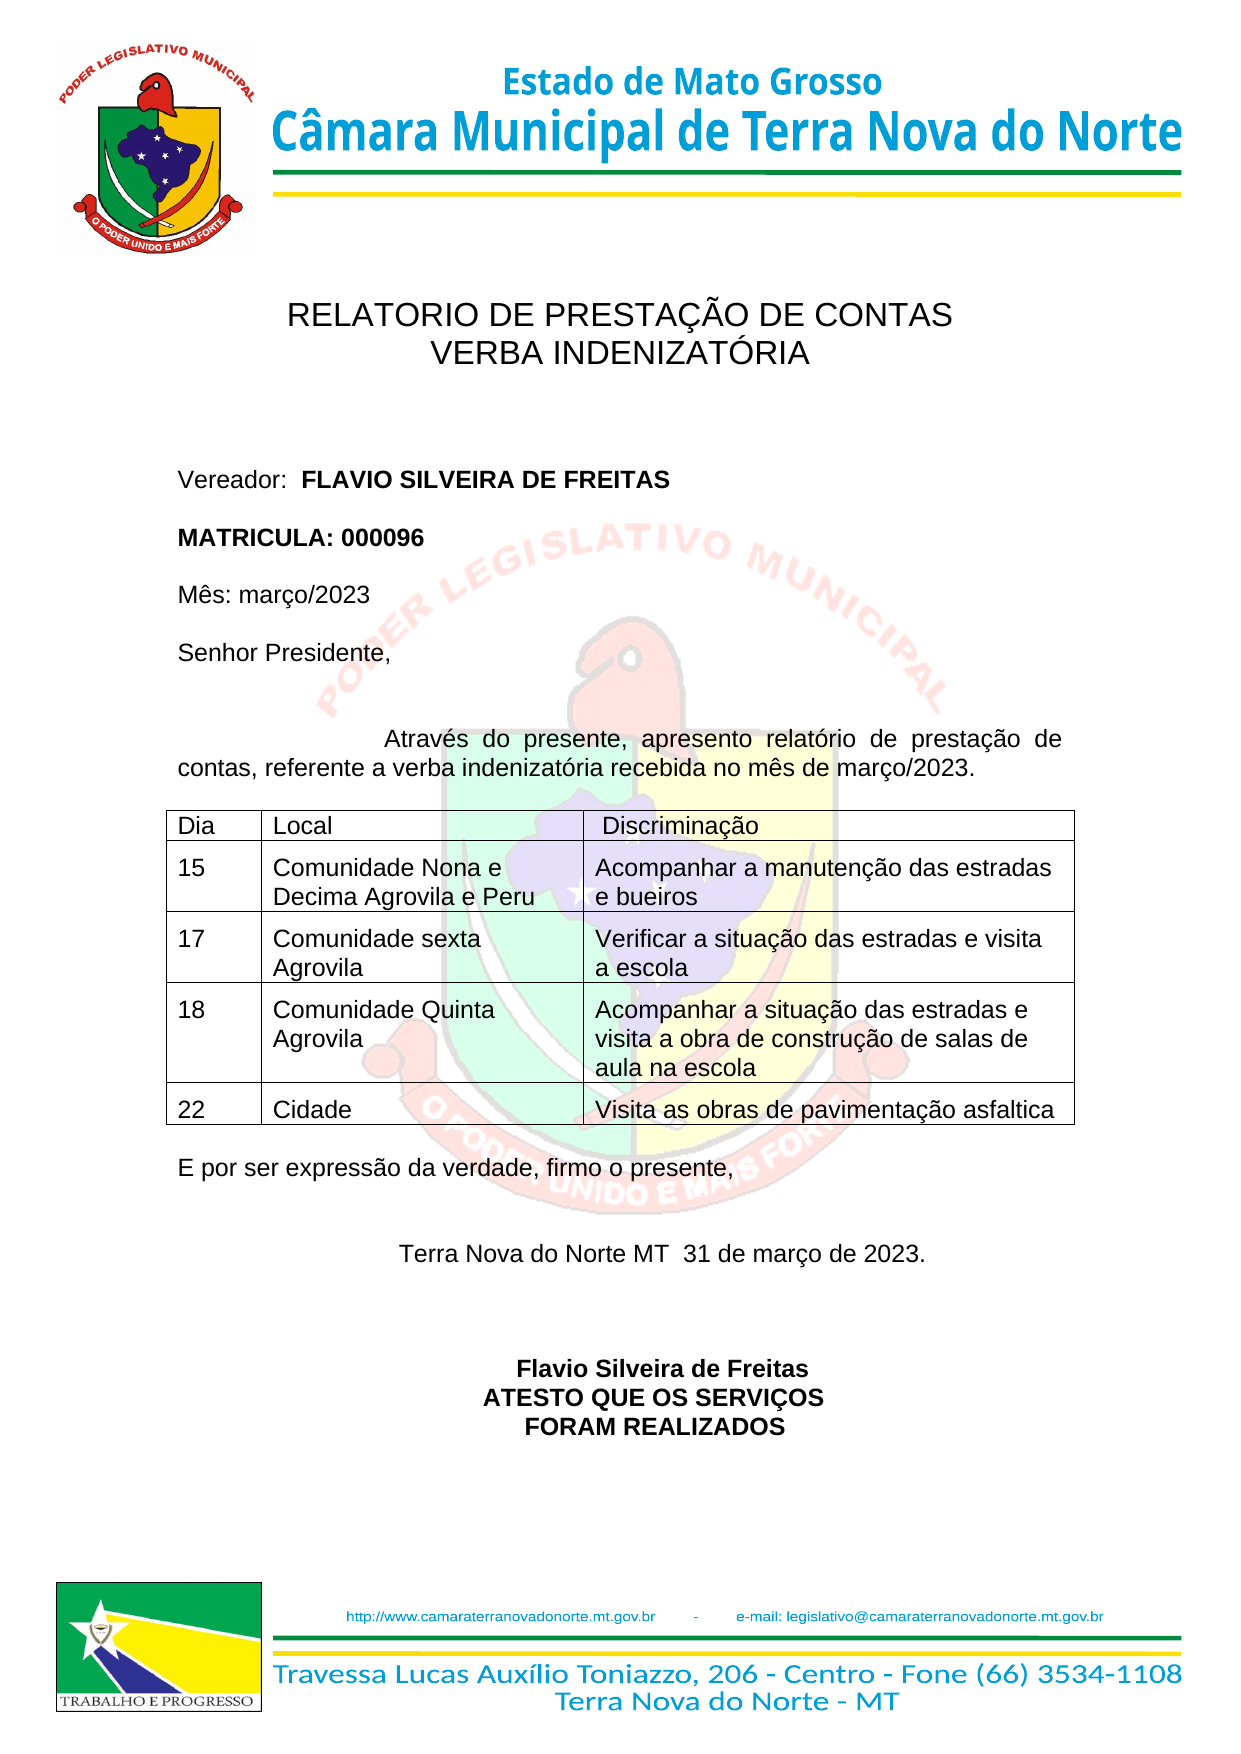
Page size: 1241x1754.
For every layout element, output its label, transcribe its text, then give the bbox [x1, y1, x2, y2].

table_cell Comunidade Nona e Decima Agrovila e Peru [262, 841, 303, 911]
table_cell 18 [167, 983, 261, 1082]
text Senhor Presidente, [966, 637, 1063, 666]
table_cell Comunidade Quinta Agrovila [262, 983, 303, 1082]
text Mês: março/2023 [177, 580, 303, 609]
table_cell 15 [167, 841, 261, 911]
picture [57, 1583, 261, 1711]
text Através do presente, apresento relatório de prestação de contas, referente a verba indenizatória recebida no mês de março/2023. [177, 724, 303, 781]
table_cell Cidade [262, 1083, 303, 1124]
table_header Discriminação [966, 811, 1074, 840]
text Vereador: FLAVIO SILVEIRA DE FREITAS [177, 465, 1063, 494]
table_header Dia [167, 811, 261, 840]
text Flavio Silveira de Freitas [177, 1354, 1063, 1383]
text ATESTO QUE OS SERVIÇOS [177, 1383, 1122, 1412]
table_cell 22 [167, 1083, 261, 1124]
table_header Local [262, 811, 303, 840]
text MATRICULA: 000096 [177, 522, 303, 551]
table_cell Verificar a situação das estradas e visita a escola [966, 912, 1074, 982]
picture [55, 42, 260, 256]
table_cell Acompanhar a manutenção das estradas e bueiros [966, 841, 1074, 911]
text Mês: março/2023 [966, 580, 1063, 609]
text E por ser expressão da verdade, firmo o presente, [177, 1153, 303, 1182]
picture [860, 1611, 868, 1623]
table_cell 17 [167, 912, 261, 982]
text FORAM REALIZADOS [177, 1412, 1122, 1441]
table_cell Acompanhar a situação das estradas e visita a obra de construção de salas de aula na escola [966, 983, 1074, 1082]
table_cell Comunidade sexta Agrovila [262, 912, 303, 982]
text MATRICULA: 000096 [966, 522, 1063, 551]
text Terra Nova do Norte MT 31 de março de 2023. [177, 1239, 1063, 1268]
text Através do presente, apresento relatório de prestação de contas, referente a verba indenizatória recebida no mês de março/2023. [966, 724, 1063, 781]
text Senhor Presidente, [177, 637, 303, 666]
text E por ser expressão da verdade, firmo o presente, [966, 1153, 1063, 1182]
table_cell Visita as obras de pavimentação asfaltica [966, 1083, 1074, 1124]
text RELATORIO DE PRESTAÇÃO DE CONTAS [177, 294, 1063, 333]
text VERBA INDENIZATÓRIA [177, 333, 1063, 371]
